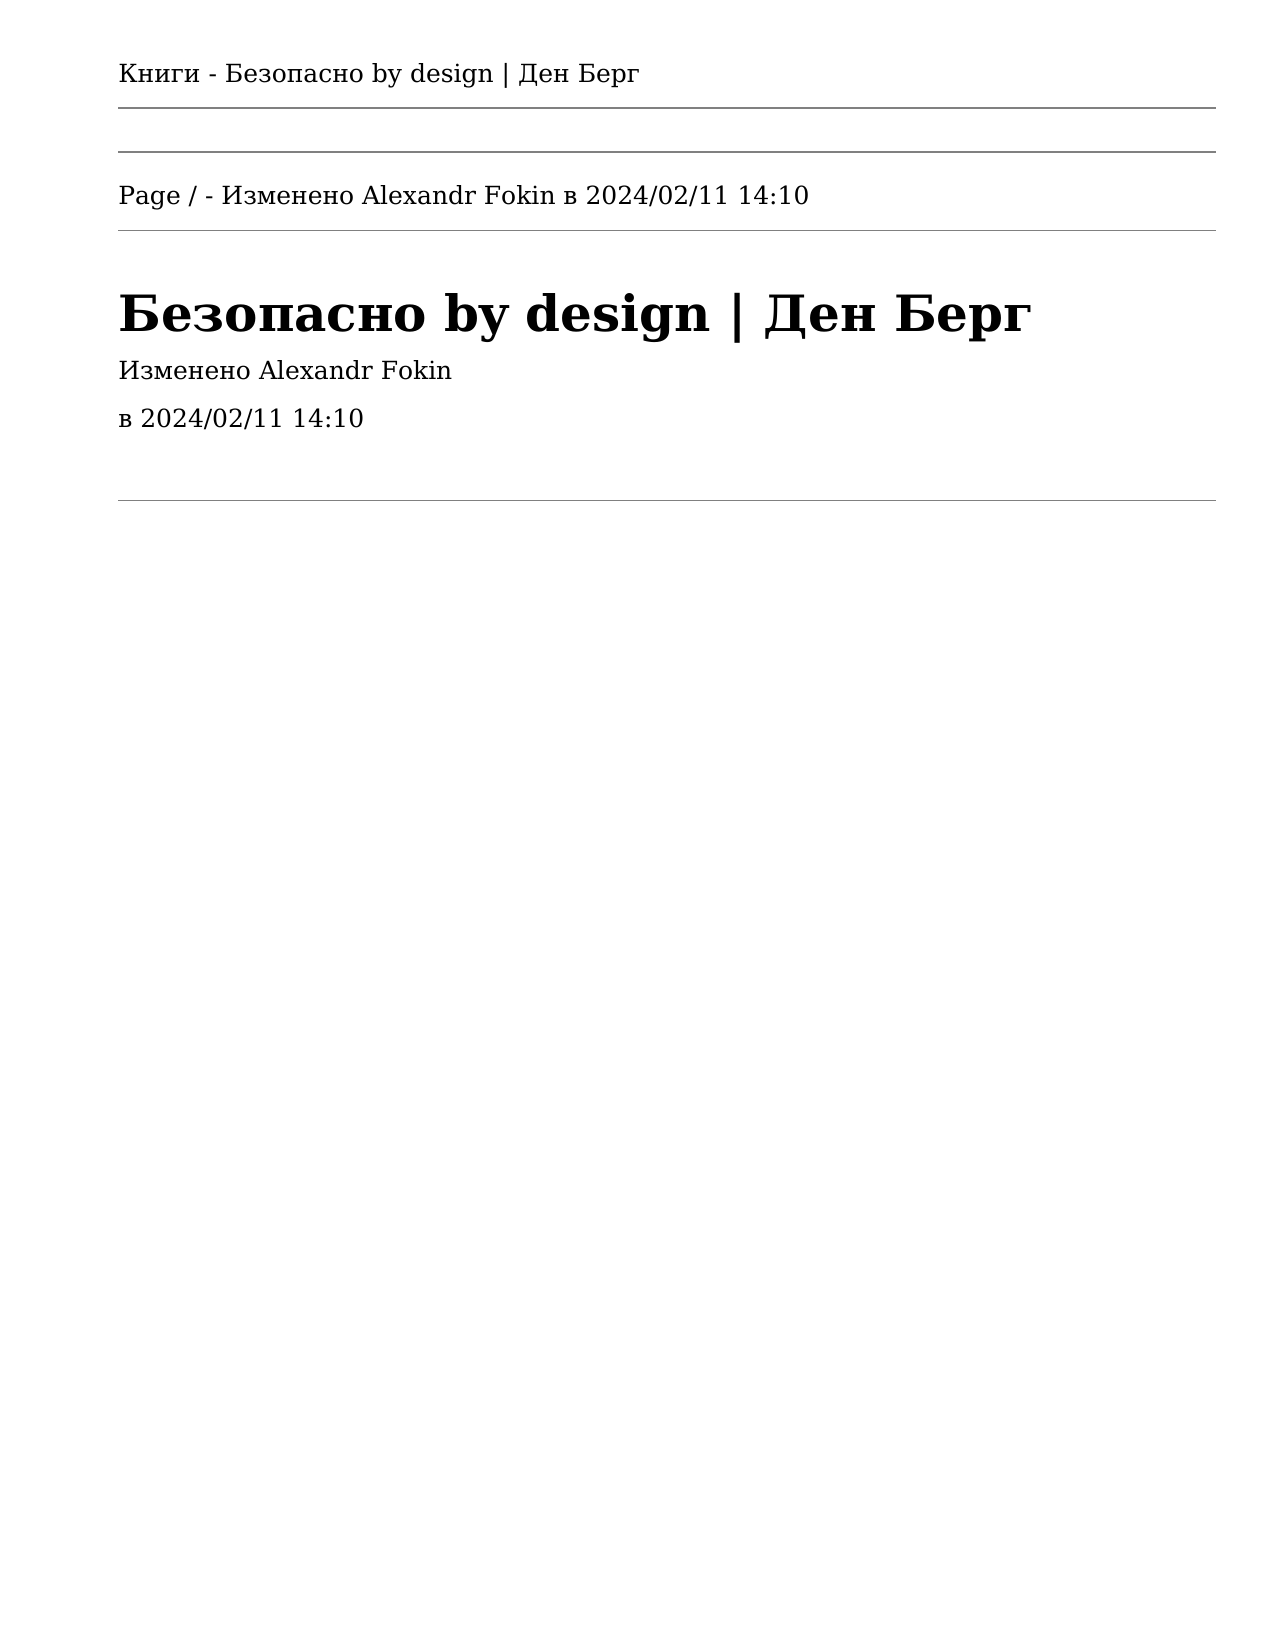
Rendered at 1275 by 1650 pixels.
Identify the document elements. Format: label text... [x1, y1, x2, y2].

text в 2024/02/11 14:10 [118, 404, 1216, 433]
text Изменено Alexandr Fokin [118, 356, 1216, 385]
subtitle Безопасно by design | Ден Берг [118, 284, 1216, 343]
text Page / - Изменено Alexandr Fokin в 2024/02/11 14:10 [118, 182, 1216, 211]
text Книги - Безопасно by design | Ден Берг [118, 59, 1216, 88]
